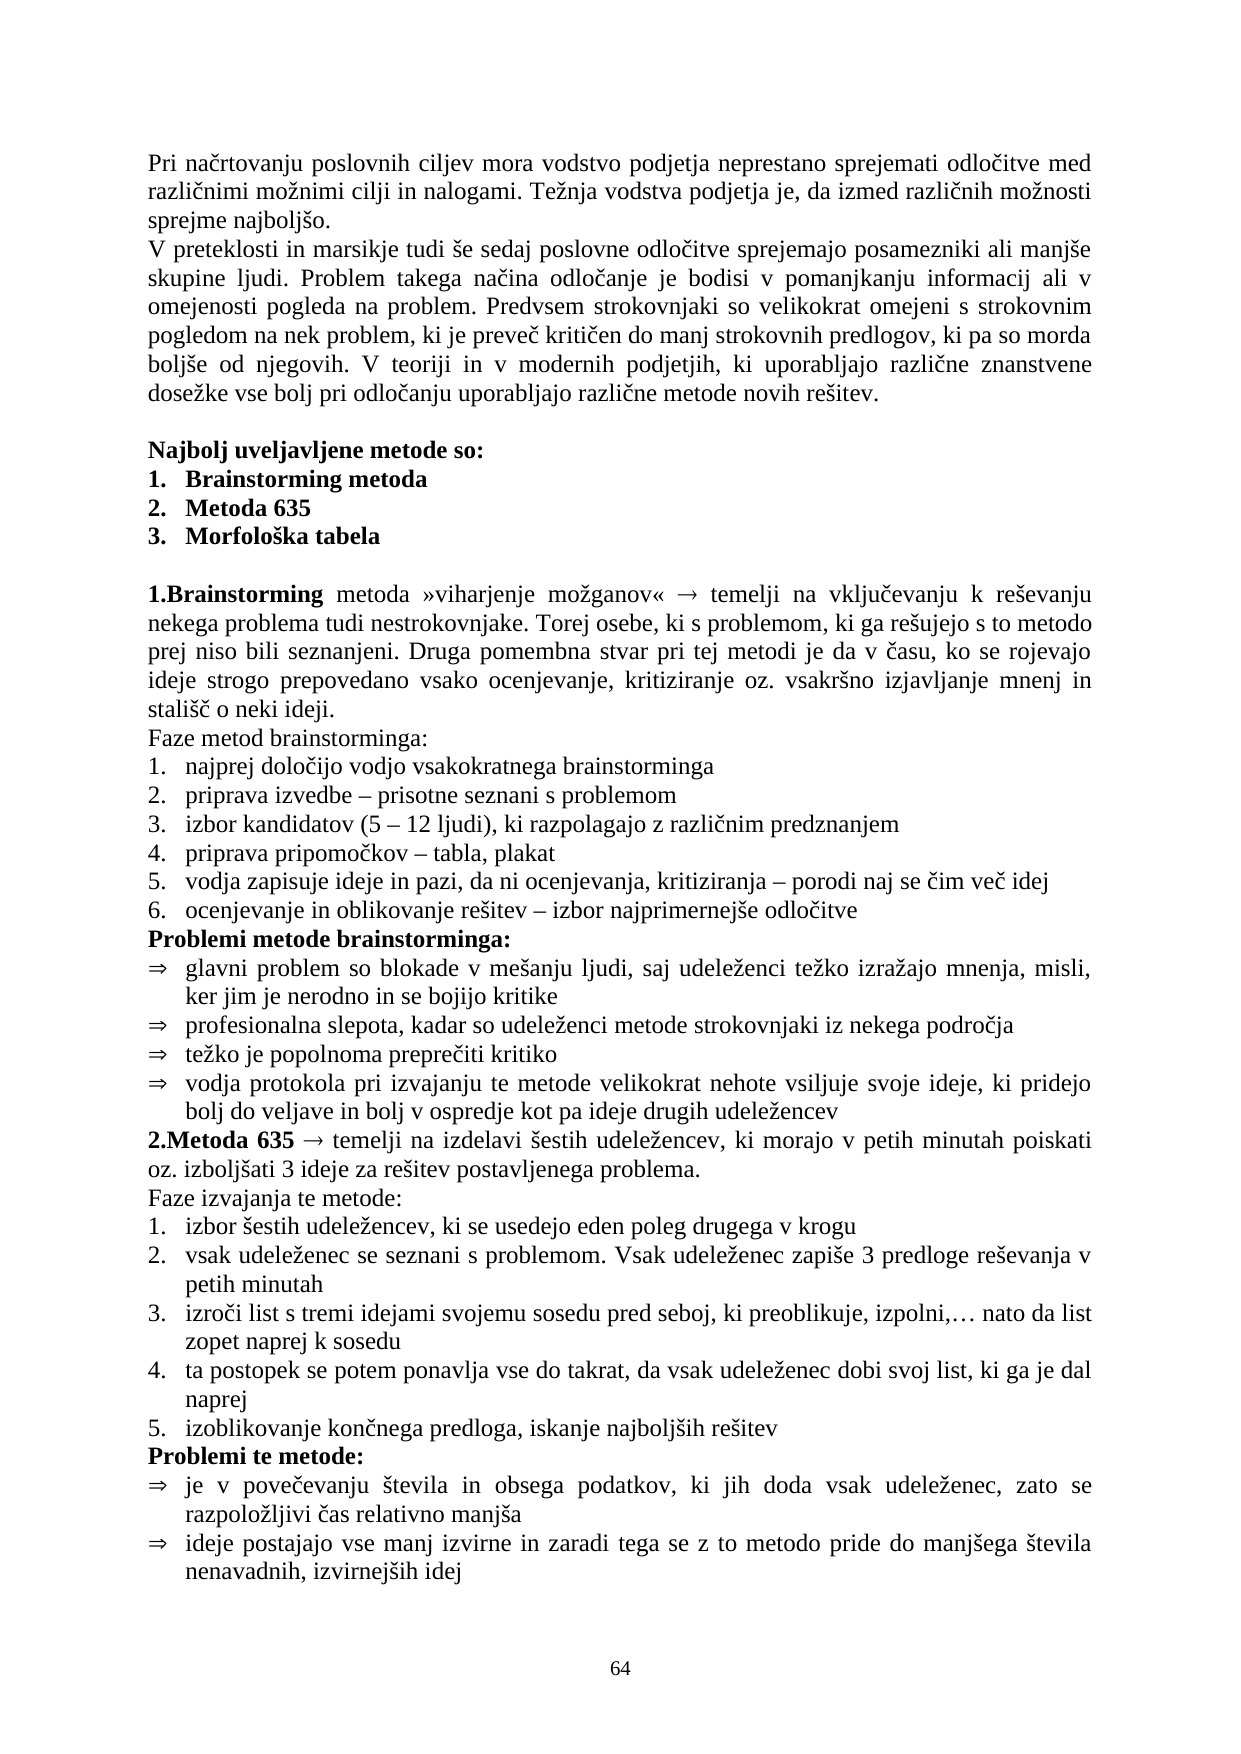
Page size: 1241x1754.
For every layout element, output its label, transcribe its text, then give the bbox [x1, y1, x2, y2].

text Pri načrtovanju poslovnih ciljev mora vodstvo podjetja neprestano sprejemati odločitve med različnimi možnimi cilji in nalogami. Težnja vodstva podjetja je, da izmed različnih možnosti sprejme najboljšo. [148, 148, 1093, 234]
list najprej določijo vodjo vsakokratnega brainstorminga [148, 751, 1093, 780]
list ideje postajajo vse manj izvirne in zaradi tega se z to metodo pride do manjšega števila nenavadnih, izvirnejših idej [148, 1528, 1093, 1585]
text 1.Brainstorming metoda »viharjenje možganov«  temelji na vključevanju k reševanju nekega problema tudi nestrokovnjake. Torej osebe, ki s problemom, ki ga rešujejo s to metodo prej niso bili seznanjeni. Druga pomembna stvar pri tej metodi je da v času, ko se rojevajo ideje strogo prepovedano vsako ocenjevanje, kritiziranje oz. vsakršno izjavljanje mnenj in stališč o neki ideji. [148, 579, 1093, 723]
text Problemi metode brainstorminga: [148, 924, 1093, 953]
list je v povečevanju števila in obsega podatkov, ki jih doda vsak udeleženec, zato se razpoložljivi čas relativno manjša [148, 1470, 1093, 1528]
text Najbolj uveljavljene metode so: [148, 435, 1093, 464]
list Metoda 635 [148, 493, 1093, 521]
text Problemi te metode: [148, 1441, 1093, 1470]
text V preteklosti in marsikje tudi še sedaj poslovne odločitve sprejemajo posamezniki ali manjše skupine ljudi. Problem takega načina odločanje je bodisi v pomanjkanju informacij ali v omejenosti pogleda na problem. Predvsem strokovnjaki so velikokrat omejeni s strokovnim pogledom na nek problem, ki je preveč kritičen do manj strokovnih predlogov, ki pa so morda boljše od njegovih. V teoriji in v modernih podjetjih, ki uporabljajo različne znanstvene dosežke vse bolj pri odločanju uporabljajo različne metode novih rešitev. [148, 234, 1093, 406]
list izbor kandidatov (5 – 12 ljudi), ki razpolagajo z različnim predznanjem [148, 809, 1093, 838]
list profesionalna slepota, kadar so udeleženci metode strokovnjaki iz nekega področja [148, 1010, 1093, 1039]
list ta postopek se potem ponavlja vse do takrat, da vsak udeleženec dobi svoj list, ki ga je dal naprej [148, 1355, 1093, 1413]
list priprava pripomočkov – tabla, plakat [148, 838, 1093, 866]
list vsak udeleženec se seznani s problemom. Vsak udeleženec zapiše 3 predloge reševanja v petih minutah [148, 1240, 1093, 1298]
list težko je popolnoma preprečiti kritiko [148, 1039, 1093, 1068]
list izbor šestih udeležencev, ki se usedejo eden poleg drugega v krogu [148, 1211, 1093, 1240]
list ocenjevanje in oblikovanje rešitev – izbor najprimernejše odločitve [148, 895, 1093, 924]
text 2.Metoda 635  temelji na izdelavi šestih udeležencev, ki morajo v petih minutah poiskati oz. izboljšati 3 ideje za rešitev postavljenega problema. [148, 1125, 1093, 1183]
list izroči list s tremi idejami svojemu sosedu pred seboj, ki preoblikuje, izpolni,… nato da list zopet naprej k sosedu [148, 1298, 1093, 1355]
list priprava izvedbe – prisotne seznani s problemom [148, 780, 1093, 809]
list Brainstorming metoda [148, 464, 1093, 493]
text Faze izvajanja te metode: [148, 1183, 1093, 1211]
list vodja zapisuje ideje in pazi, da ni ocenjevanja, kritiziranja – porodi naj se čim več idej [148, 866, 1093, 895]
list Morfološka tabela [148, 521, 1093, 550]
list vodja protokola pri izvajanju te metode velikokrat nehote vsiljuje svoje ideje, ki pridejo bolj do veljave in bolj v ospredje kot pa ideje drugih udeležencev [148, 1068, 1093, 1125]
text Faze metod brainstorminga: [148, 723, 1093, 751]
list glavni problem so blokade v mešanju ljudi, saj udeleženci težko izražajo mnenja, misli, ker jim je nerodno in se bojijo kritike [148, 953, 1093, 1010]
list izoblikovanje končnega predloga, iskanje najboljših rešitev [148, 1413, 1093, 1441]
